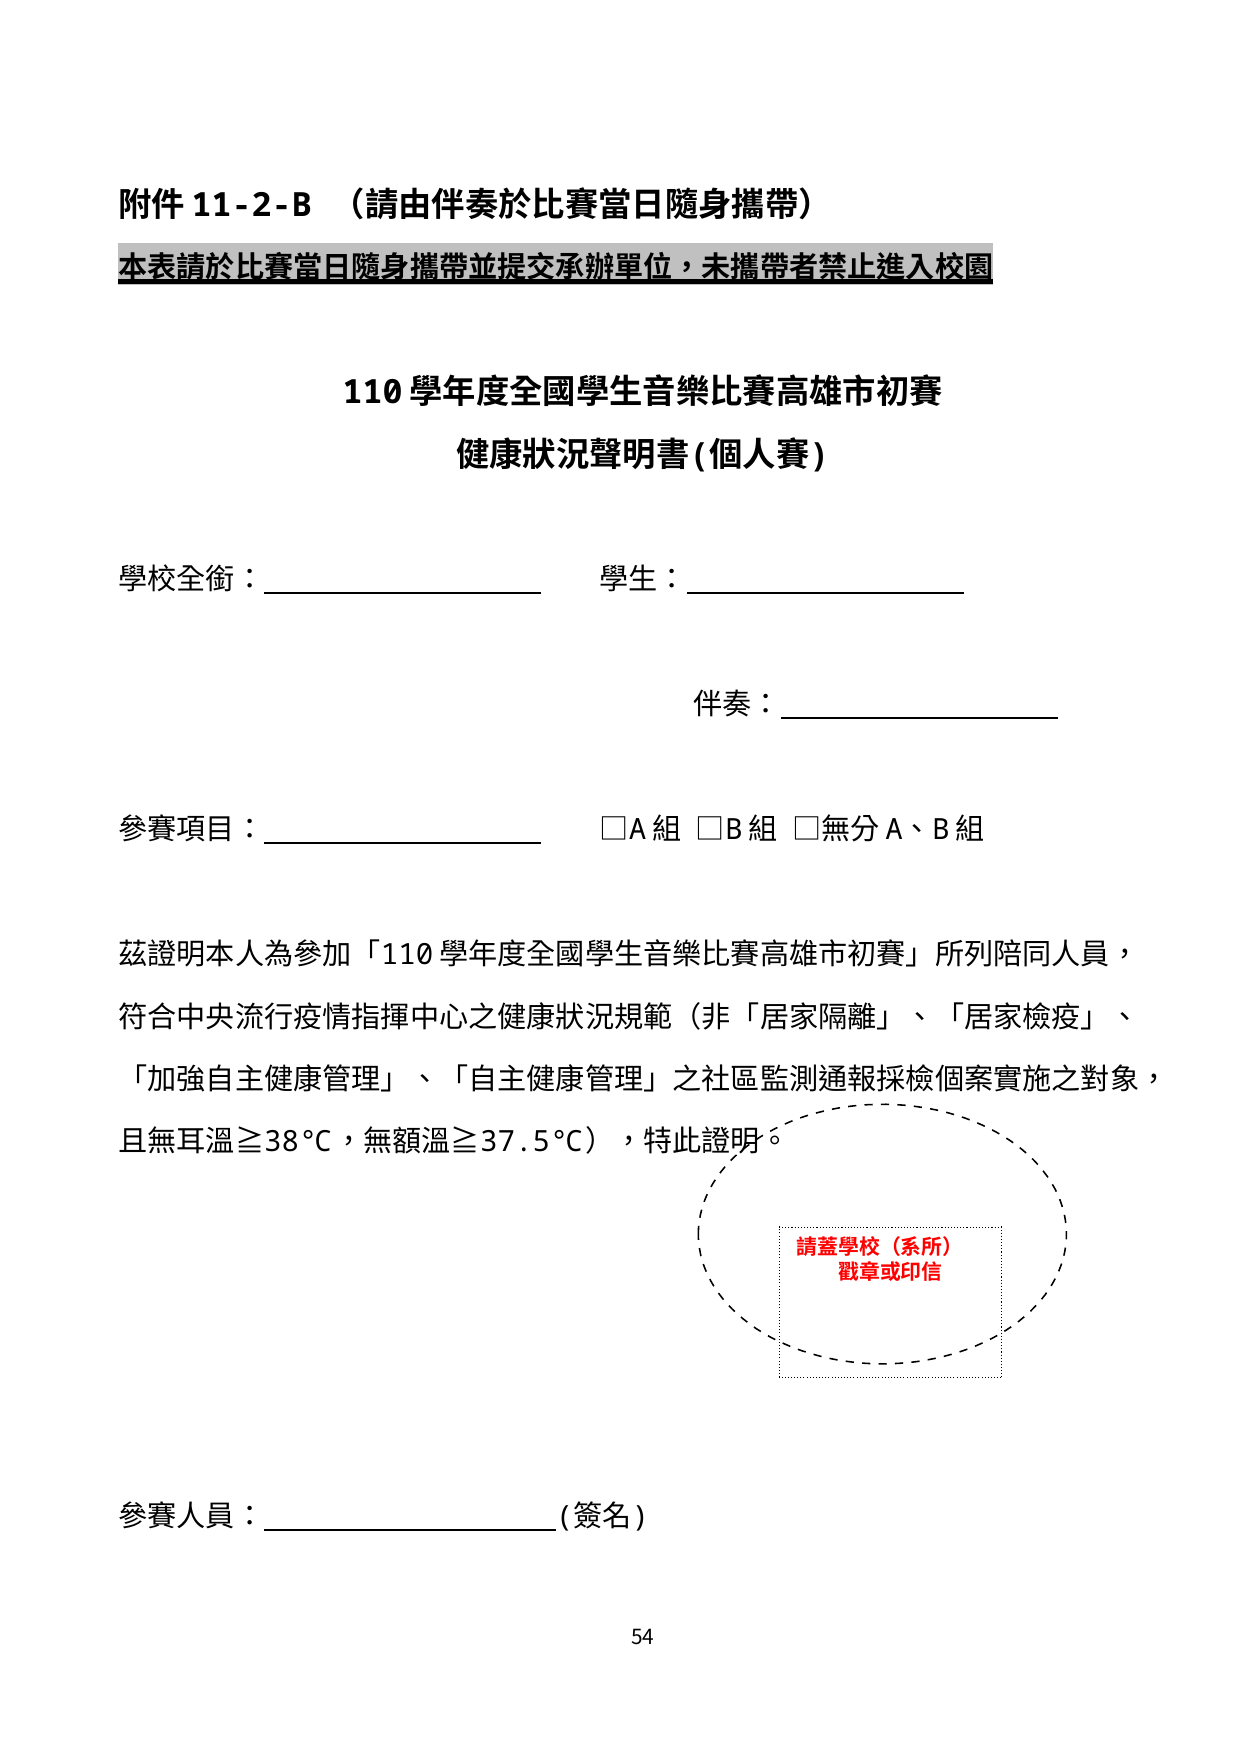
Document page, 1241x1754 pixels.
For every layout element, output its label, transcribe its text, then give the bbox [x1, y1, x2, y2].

text 健康狀況聲明書(個人賽) [118, 410, 1167, 473]
text 茲證明本人為參加「110學年度全國學生音樂比賽高雄市初賽」所列陪同人員，符合中央流行疫情指揮中心之健康狀況規範（非「居家隔離」、「居家檢疫」、「加強自主健康管理」、「自主健康管理」之社區監測通報採檢個案實施之對象，且無耳溫≧38℃，無額溫≧37.5℃），特此證明。 [118, 910, 1167, 1160]
text 伴奏： ． [118, 660, 1167, 723]
text 本表請於比賽當日隨身攜帶並提交承辦單位，未攜帶者禁止進入校園 [118, 223, 1167, 285]
text 110學年度全國學生音樂比賽高雄市初賽 [118, 348, 1167, 410]
text 戳章或印信 [794, 1259, 986, 1284]
text 學校全銜： 學生： ． [118, 535, 1167, 598]
text 參賽人員： (簽名) [118, 1473, 1167, 1535]
text 參賽項目： □A組 □B組 □無分A、B組 [118, 785, 1167, 848]
text 附件11-2-B （請由伴奏於比賽當日隨身攜帶） [118, 160, 1167, 223]
text 請蓋學校（系所） [794, 1234, 986, 1259]
